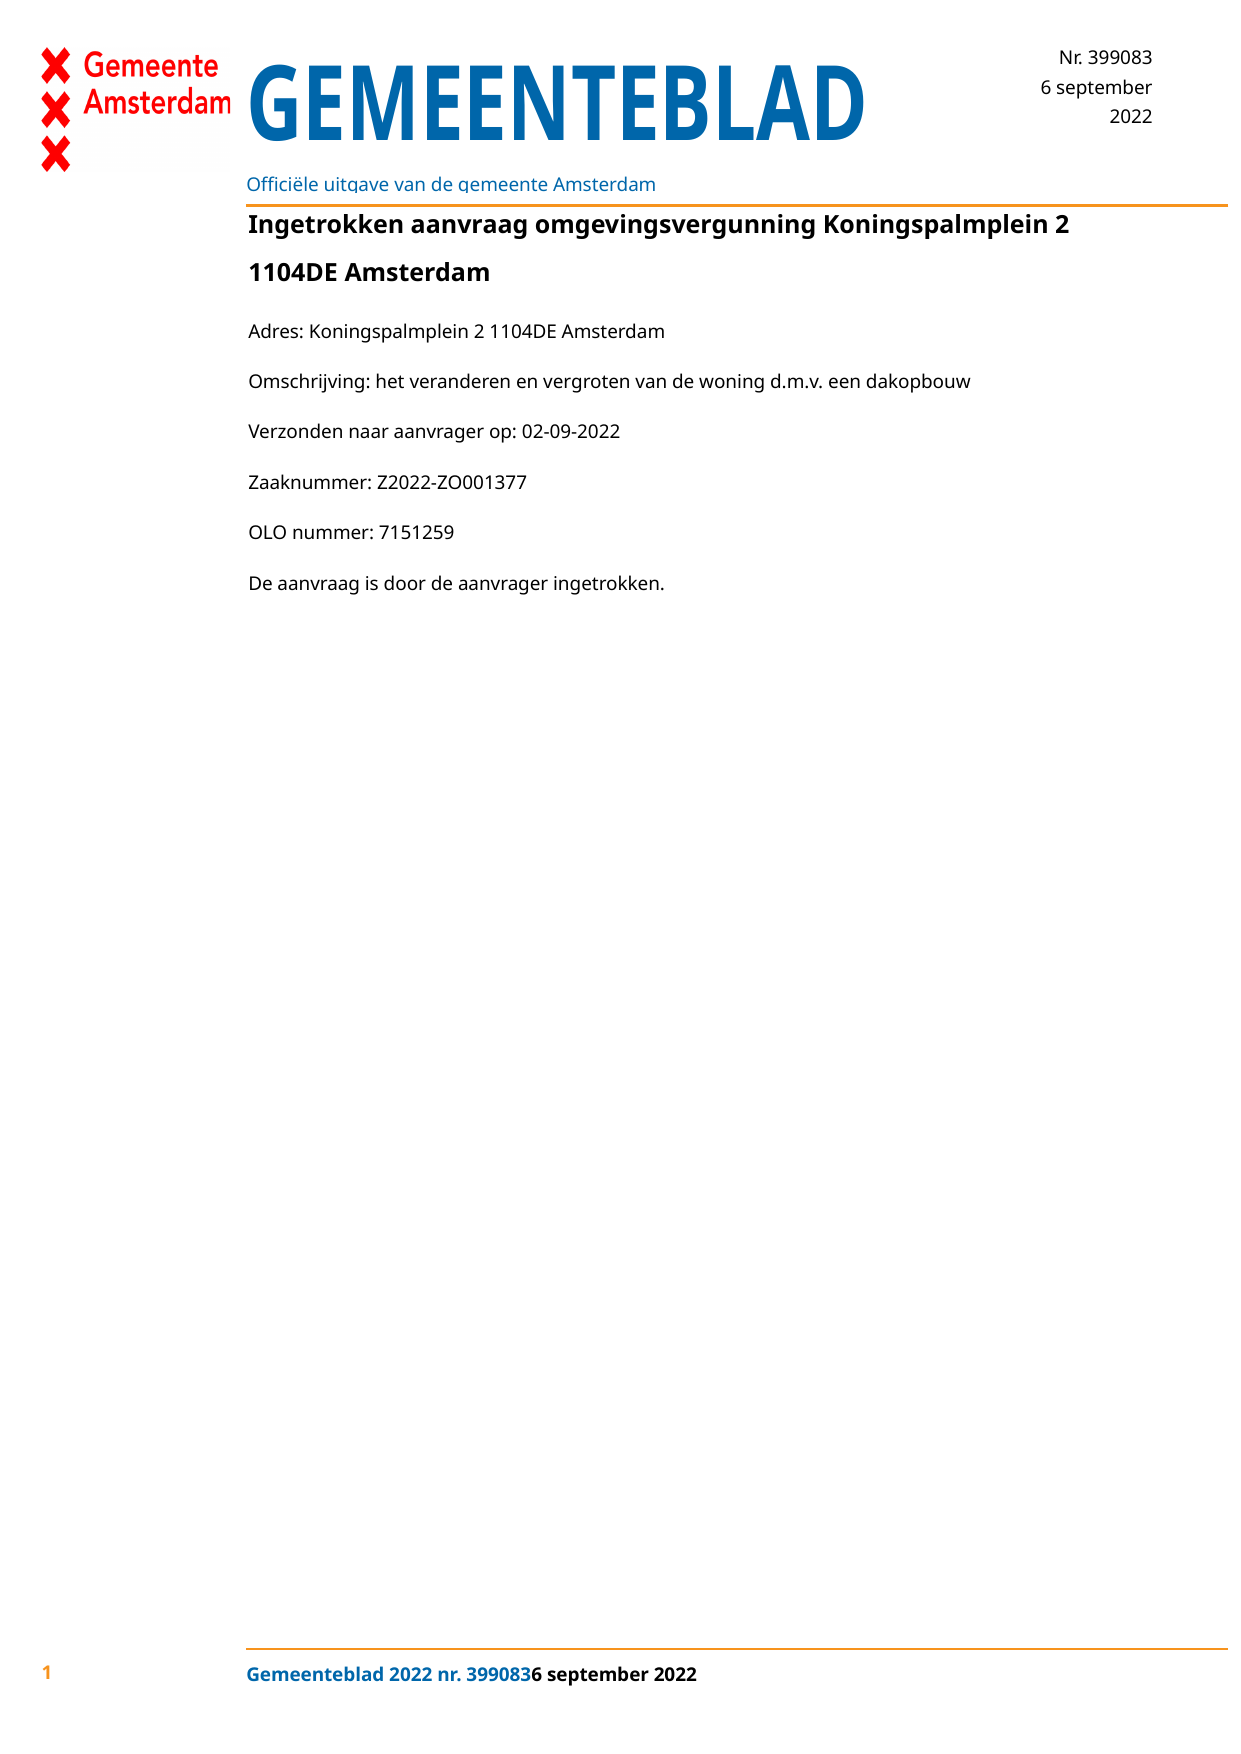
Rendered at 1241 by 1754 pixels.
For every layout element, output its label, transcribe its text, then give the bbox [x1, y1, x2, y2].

text OLO nummer: 7151259 [248, 519, 1152, 545]
picture [41, 47, 231, 172]
text Ingetrokken aanvraag omgevingsvergunning Koningspalmplein 2 1104DE Amsterdam [248, 207, 1152, 288]
text Omschrijving: het veranderen en vergroten van de woning d.m.v. een dakopbouw [248, 368, 1152, 394]
text Adres: Koningspalmplein 2 1104DE Amsterdam [248, 318, 1152, 344]
text Verzonden naar aanvrager op: 02-09-2022 [248, 419, 1152, 444]
text De aanvraag is door de aanvrager ingetrokken. [248, 570, 1152, 596]
text Zaaknummer: Z2022-ZO001377 [248, 469, 1152, 495]
